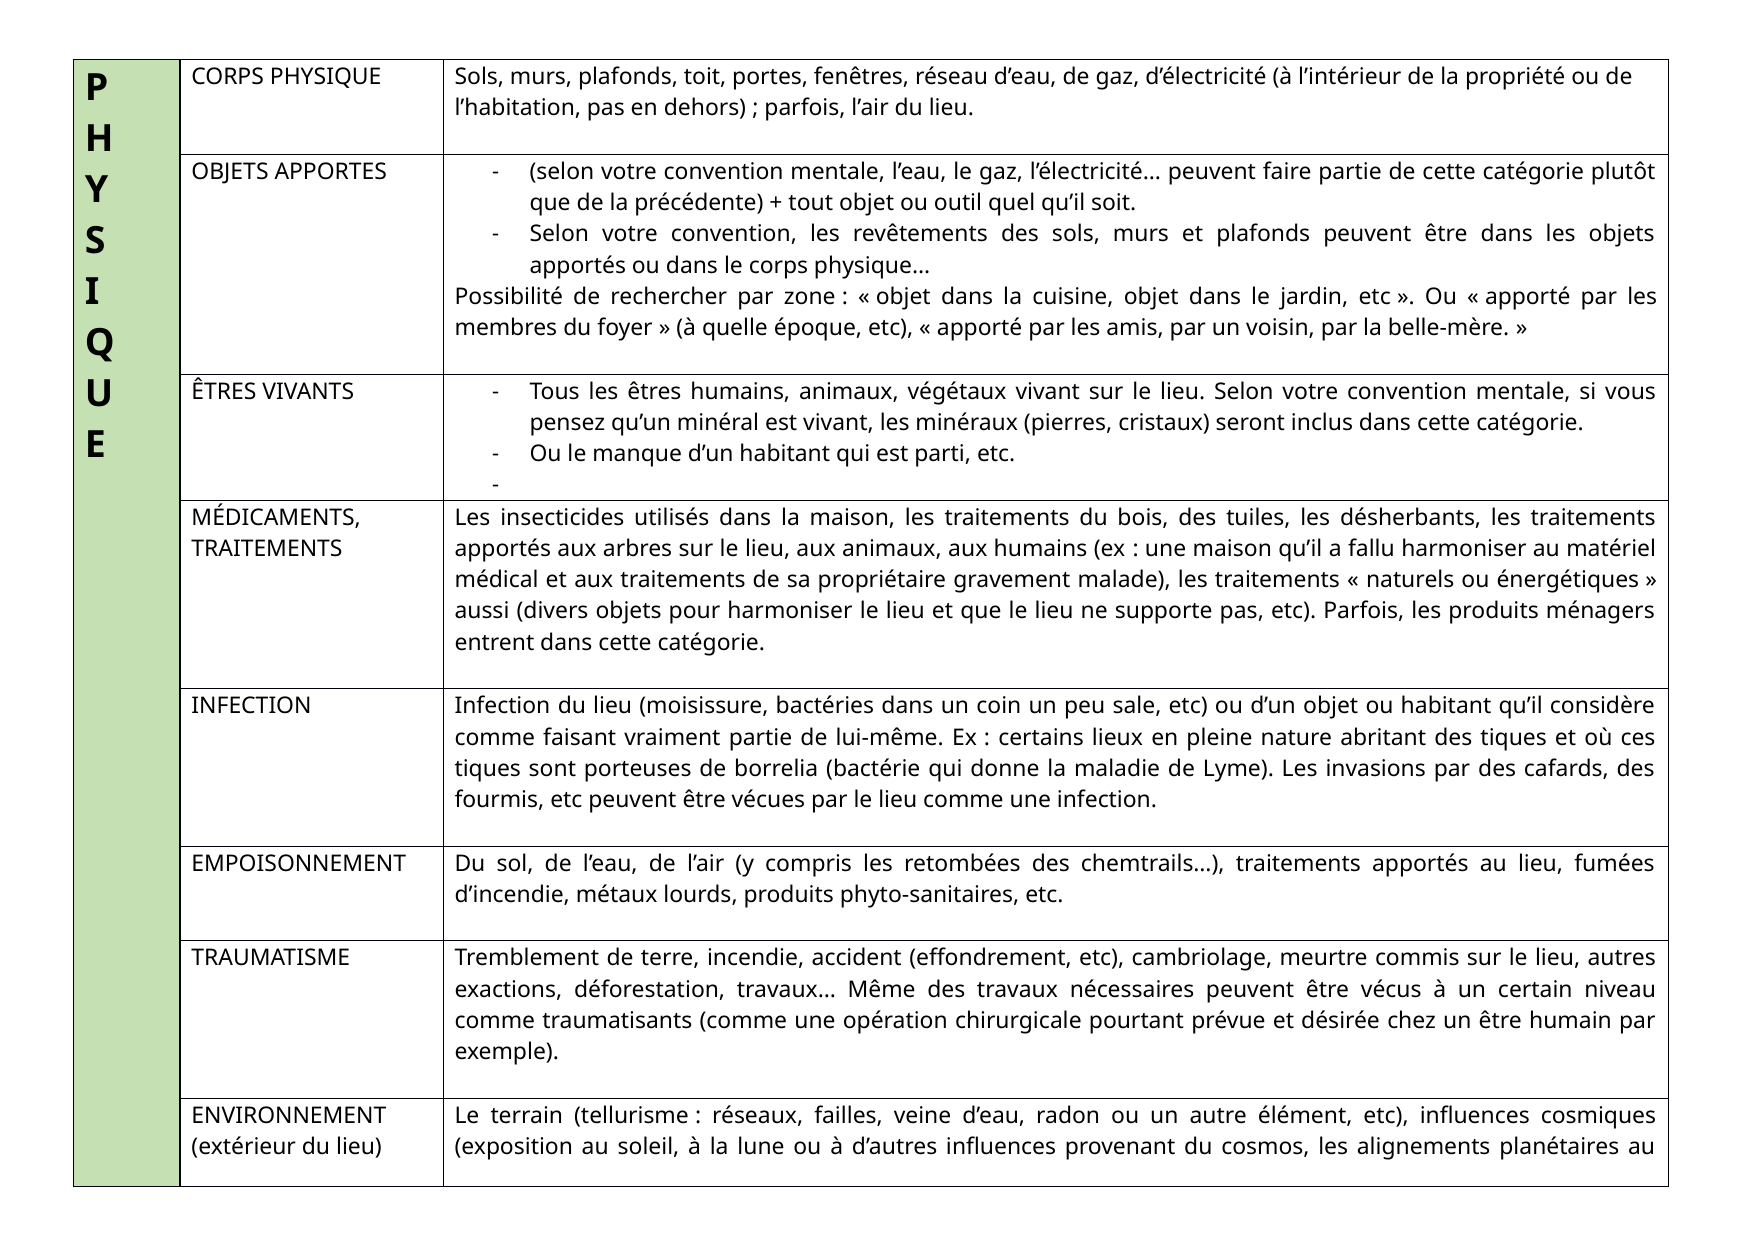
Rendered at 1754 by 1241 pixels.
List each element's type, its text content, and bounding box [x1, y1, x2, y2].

table_header P H Y S I Q U E [74, 60, 179, 1186]
table_cell Infection du lieu (moisissure, bactéries dans un coin un peu sale, etc) ou d’un objet ou habitant qu’il considère comme faisant vraiment partie de lui-même. Ex : certains lieux en pleine nature abritant des tiques et où ces tiques sont porteuses de borrelia (bactérie qui donne la maladie de Lyme). Les invasions par des cafards, des fourmis, etc peuvent être vécues par le lieu comme une infection. [444, 689, 1668, 846]
table_cell Tous les êtres humains, animaux, végétaux vivant sur le lieu. Selon votre convention mentale, si vous pensez qu’un minéral est vivant, les minéraux (pierres, cristaux) seront inclus dans cette catégorie. Ou le manque d’un habitant qui est parti, etc. [444, 375, 1668, 500]
table_cell (selon votre convention mentale, l’eau, le gaz, l’électricité… peuvent faire partie de cette catégorie plutôt que de la précédente) + tout objet ou outil quel qu’il soit. Selon votre convention, les revêtements des sols, murs et plafonds peuvent être dans les objets apportés ou dans le corps physique… Possibilité de rechercher par zone : « objet dans la cuisine, objet dans le jardin, etc ». Ou « apporté par les membres du foyer » (à quelle époque, etc), « apporté par les amis, par un voisin, par la belle-mère. » [444, 155, 1668, 374]
table_cell ENVIRONNEMENT (extérieur du lieu) [181, 1099, 443, 1186]
table_header Sols, murs, plafonds, toit, portes, fenêtres, réseau d’eau, de gaz, d’électricité (à l’intérieur de la propriété ou de l’habitation, pas en dehors) ; parfois, l’air du lieu. [444, 60, 1668, 154]
table_cell EMPOISONNEMENT [181, 847, 443, 940]
table_cell Tremblement de terre, incendie, accident (effondrement, etc), cambriolage, meurtre commis sur le lieu, autres exactions, déforestation, travaux… Même des travaux nécessaires peuvent être vécus à un certain niveau comme traumatisants (comme une opération chirurgicale pourtant prévue et désirée chez un être humain par exemple). [444, 941, 1668, 1098]
table_cell Le terrain (tellurisme : réseaux, failles, veine d’eau, radon ou un autre élément, etc), influences cosmiques (exposition au soleil, à la lune ou à d’autres influences provenant du cosmos, les alignements planétaires au [444, 1099, 1668, 1186]
table_cell Les insecticides utilisés dans la maison, les traitements du bois, des tuiles, les désherbants, les traitements apportés aux arbres sur le lieu, aux animaux, aux humains (ex : une maison qu’il a fallu harmoniser au matériel médical et aux traitements de sa propriétaire gravement malade), les traitements « naturels ou énergétiques » aussi (divers objets pour harmoniser le lieu et que le lieu ne supporte pas, etc). Parfois, les produits ménagers entrent dans cette catégorie. [444, 501, 1668, 688]
table_cell INFECTION [181, 689, 443, 846]
table_cell ÊTRES VIVANTS [181, 375, 443, 500]
table_header CORPS PHYSIQUE [181, 60, 443, 154]
table_cell MÉDICAMENTS, TRAITEMENTS [181, 501, 443, 688]
table_cell OBJETS APPORTES [181, 155, 443, 374]
table_cell Du sol, de l’eau, de l’air (y compris les retombées des chemtrails…), traitements apportés au lieu, fumées d’incendie, métaux lourds, produits phyto-sanitaires, etc. [444, 847, 1668, 940]
table_cell TRAUMATISME [181, 941, 443, 1098]
